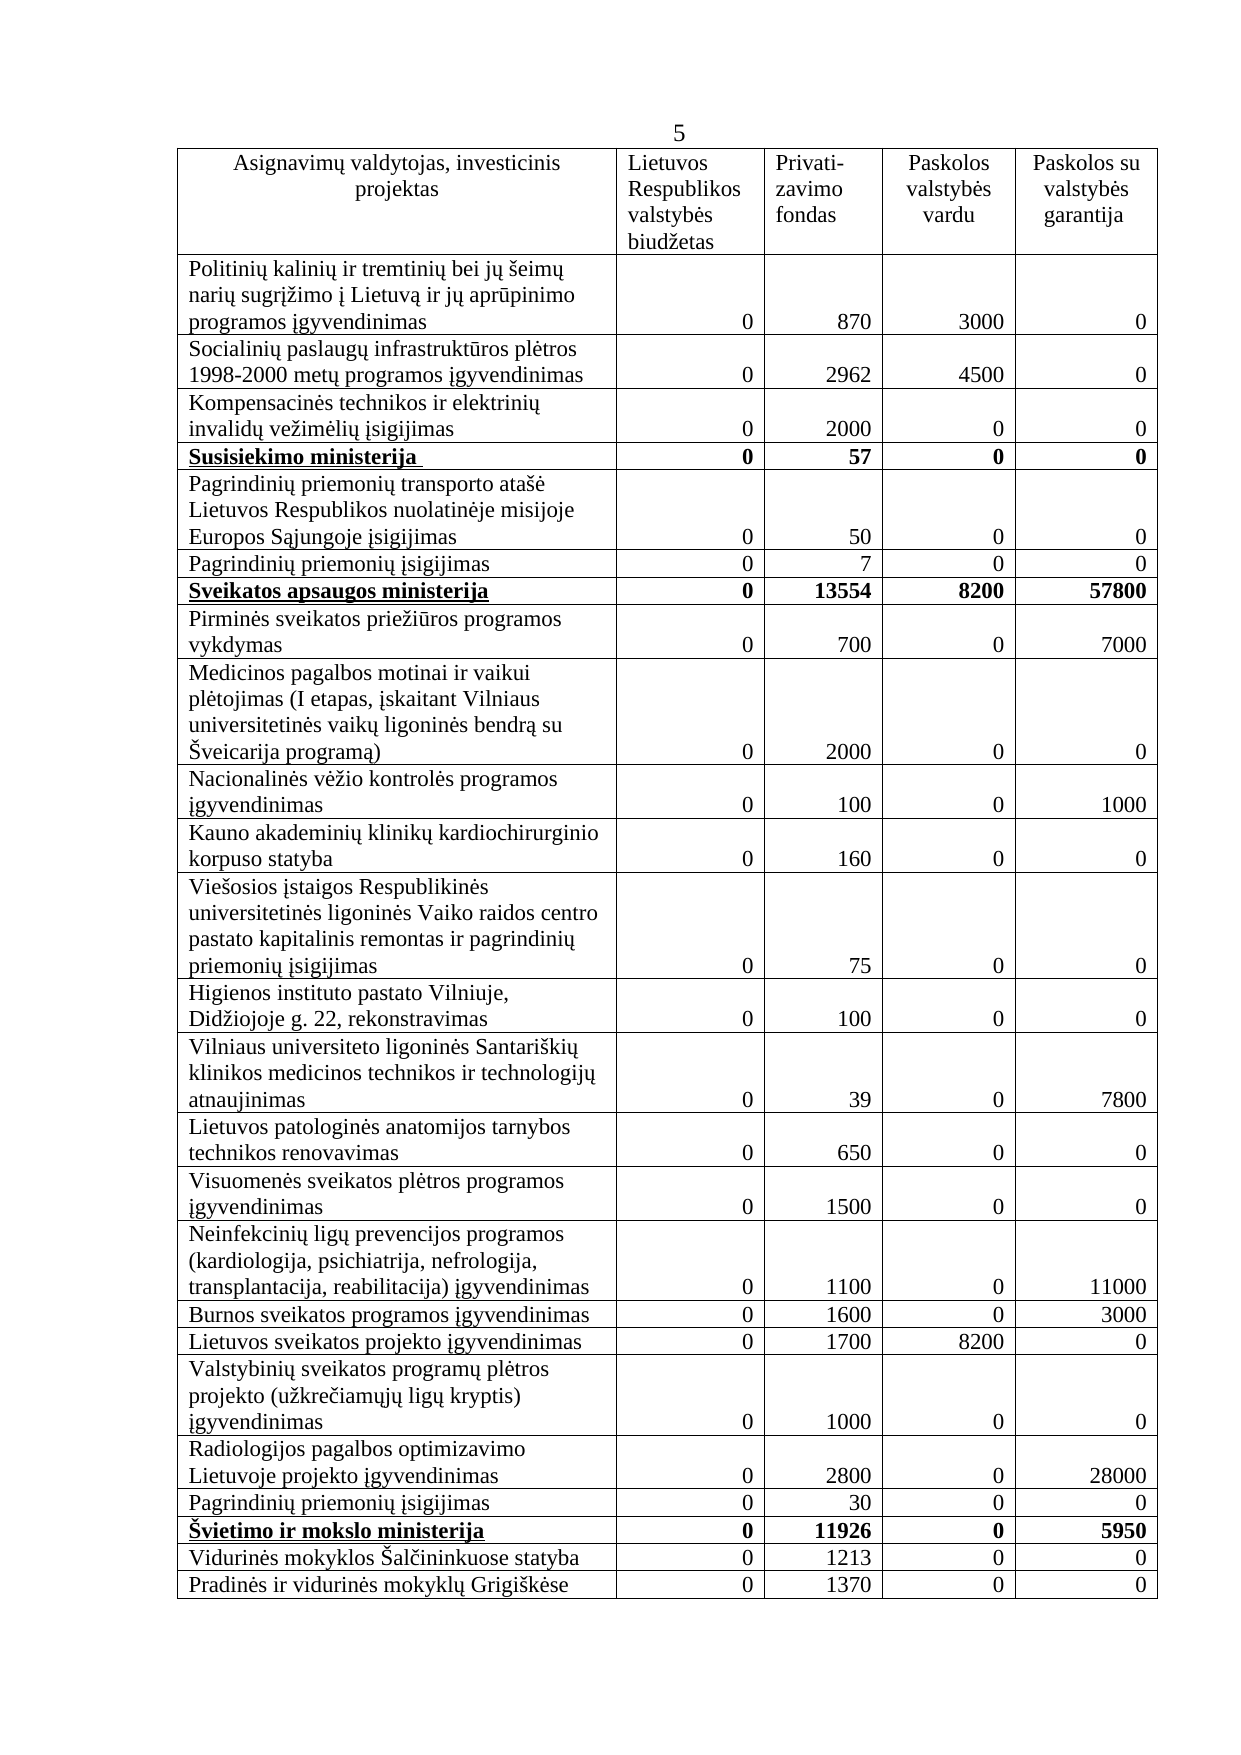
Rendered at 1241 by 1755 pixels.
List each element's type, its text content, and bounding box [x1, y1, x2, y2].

table_cell 30 [765, 1489, 882, 1516]
table_cell 0 [1016, 659, 1157, 764]
table_cell 57800 [1016, 578, 1157, 604]
table_cell Pradinės ir vidurinės mokyklų Grigiškėse [178, 1571, 616, 1598]
table_cell 100 [765, 979, 882, 1032]
table_cell 0 [617, 1544, 764, 1570]
table_cell 700 [765, 605, 882, 658]
table_cell 0 [883, 1517, 1015, 1543]
table_cell 0 [883, 443, 1015, 469]
table_cell 3000 [1016, 1301, 1157, 1327]
table_cell 0 [617, 605, 764, 658]
table_cell 0 [617, 1167, 764, 1219]
table_cell Nacionalinės vėžio kontrolės programos įgyvendinimas [178, 765, 616, 818]
table_cell 2000 [765, 389, 882, 442]
table_cell Pagrindinių priemonių įsigijimas [178, 1489, 616, 1516]
table_cell 0 [1016, 1544, 1157, 1570]
table_cell 1500 [765, 1167, 882, 1219]
table_cell 8200 [883, 578, 1015, 604]
table_cell 0 [883, 1221, 1015, 1299]
table_cell 0 [617, 470, 764, 549]
table_cell 1100 [765, 1221, 882, 1299]
table_cell 11926 [765, 1517, 882, 1543]
table_header Asignavimų valdytojas, investicinis projektas [178, 149, 616, 254]
table_cell 1370 [765, 1571, 882, 1598]
table_cell 0 [883, 1113, 1015, 1166]
table_cell 0 [617, 335, 764, 388]
table_cell 0 [1016, 1328, 1157, 1354]
table_cell 0 [1016, 1489, 1157, 1516]
table_cell 0 [883, 873, 1015, 978]
table_cell 0 [617, 1301, 764, 1327]
table_cell 0 [1016, 550, 1157, 577]
table_cell Pagrindinių priemonių transporto atašė Lietuvos Respublikos nuolatinėje misijoje Europos Sąjungoje įsigijimas [178, 470, 616, 549]
table_cell 4500 [883, 335, 1015, 388]
table_cell 0 [1016, 1113, 1157, 1166]
table_cell 870 [765, 255, 882, 334]
table_cell Vilniaus universiteto ligoninės Santariškių klinikos medicinos technikos ir technologijų atnaujinimas [178, 1033, 616, 1112]
table_cell Kauno akademinių klinikų kardiochirurginio korpuso statyba [178, 819, 616, 872]
table_cell 0 [617, 1328, 764, 1354]
table_cell 75 [765, 873, 882, 978]
table_cell 0 [1016, 1355, 1157, 1434]
table_header Privati-zavimo fondas [765, 149, 882, 254]
table_cell 0 [1016, 819, 1157, 872]
table_cell 650 [765, 1113, 882, 1166]
table_cell 7000 [1016, 605, 1157, 658]
table_cell Vidurinės mokyklos Šalčininkuose statyba [178, 1544, 616, 1570]
table_cell 28000 [1016, 1436, 1157, 1488]
table_cell 0 [883, 550, 1015, 577]
table_cell Visuomenės sveikatos plėtros programos įgyvendinimas [178, 1167, 616, 1219]
table_cell Lietuvos patologinės anatomijos tarnybos technikos renovavimas [178, 1113, 616, 1166]
table_cell Sveikatos apsaugos ministerija [178, 578, 616, 604]
table_cell 0 [883, 659, 1015, 764]
table_cell 0 [617, 819, 764, 872]
table_cell Pirminės sveikatos priežiūros programos vykdymas [178, 605, 616, 658]
table_cell 1213 [765, 1544, 882, 1570]
table_cell 0 [617, 1517, 764, 1543]
table_cell Viešosios įstaigos Respublikinės universitetinės ligoninės Vaiko raidos centro pastato kapitalinis remontas ir pagrindinių priemonių įsigijimas [178, 873, 616, 978]
table_cell 0 [883, 819, 1015, 872]
table_cell 7800 [1016, 1033, 1157, 1112]
table_cell 0 [883, 1355, 1015, 1434]
table_cell Susisiekimo ministerija [178, 443, 616, 469]
table_header Lietuvos Respublikos valstybės biudžetas [617, 149, 764, 254]
table_cell 1600 [765, 1301, 882, 1327]
table_cell 0 [883, 1571, 1015, 1598]
table_cell 0 [617, 1489, 764, 1516]
table_cell 39 [765, 1033, 882, 1112]
table_cell 0 [1016, 979, 1157, 1032]
table_cell 13554 [765, 578, 882, 604]
table_cell Medicinos pagalbos motinai ir vaikui plėtojimas (I etapas, įskaitant Vilniaus universitetinės vaikų ligoninės bendrą su Šveicarija programą) [178, 659, 616, 764]
table_cell 0 [883, 765, 1015, 818]
table_cell 0 [883, 1167, 1015, 1219]
table_cell 50 [765, 470, 882, 549]
table_cell 0 [617, 1571, 764, 1598]
table_cell 5950 [1016, 1517, 1157, 1543]
table_cell 0 [617, 1033, 764, 1112]
table_cell Higienos instituto pastato Vilniuje, Didžiojoje g. 22, rekonstravimas [178, 979, 616, 1032]
table_cell 2962 [765, 335, 882, 388]
table_cell 0 [883, 1436, 1015, 1488]
table_cell 3000 [883, 255, 1015, 334]
table_cell 0 [617, 1436, 764, 1488]
table_cell 0 [883, 470, 1015, 549]
table_cell 0 [617, 765, 764, 818]
table_cell 160 [765, 819, 882, 872]
table_cell 0 [617, 1113, 764, 1166]
table_cell 2000 [765, 659, 882, 764]
table_cell Radiologijos pagalbos optimizavimo Lietuvoje projekto įgyvendinimas [178, 1436, 616, 1488]
table_cell 0 [617, 578, 764, 604]
table_cell 0 [617, 1221, 764, 1299]
table_cell 0 [883, 1033, 1015, 1112]
table_cell 7 [765, 550, 882, 577]
table_cell 0 [1016, 389, 1157, 442]
table_cell Socialinių paslaugų infrastruktūros plėtros 1998-2000 metų programos įgyvendinimas [178, 335, 616, 388]
table_cell 0 [883, 605, 1015, 658]
table_cell 0 [617, 659, 764, 764]
table_cell 0 [617, 255, 764, 334]
table_cell 2800 [765, 1436, 882, 1488]
table_header Paskolos valstybės vardu [883, 149, 1015, 254]
table_cell Valstybinių sveikatos programų plėtros projekto (užkrečiamųjų ligų kryptis) įgyvendinimas [178, 1355, 616, 1434]
table_cell 1000 [765, 1355, 882, 1434]
table_cell 0 [1016, 335, 1157, 388]
table_cell 0 [1016, 470, 1157, 549]
table_cell 100 [765, 765, 882, 818]
table_cell Švietimo ir mokslo ministerija [178, 1517, 616, 1543]
table_cell Neinfekcinių ligų prevencijos programos (kardiologija, psichiatrija, nefrologija, transplantacija, reabilitacija) įgyvendinimas [178, 1221, 616, 1299]
table_cell 0 [1016, 1167, 1157, 1219]
table_cell 0 [883, 1301, 1015, 1327]
table_cell 0 [1016, 873, 1157, 978]
table_cell 0 [1016, 1571, 1157, 1598]
table_cell 0 [617, 550, 764, 577]
table_cell 1700 [765, 1328, 882, 1354]
table_cell 1000 [1016, 765, 1157, 818]
table_cell 0 [883, 1544, 1015, 1570]
table_cell 0 [617, 389, 764, 442]
table_cell 0 [617, 443, 764, 469]
table_cell 0 [883, 1489, 1015, 1516]
table_cell 0 [883, 389, 1015, 442]
table_cell 0 [617, 1355, 764, 1434]
table_cell 0 [617, 979, 764, 1032]
table_cell Lietuvos sveikatos projekto įgyvendinimas [178, 1328, 616, 1354]
table_cell 0 [883, 979, 1015, 1032]
table_cell 11000 [1016, 1221, 1157, 1299]
table_cell Pagrindinių priemonių įsigijimas [178, 550, 616, 577]
table_cell 0 [617, 873, 764, 978]
table_cell 57 [765, 443, 882, 469]
table_cell Kompensacinės technikos ir elektrinių invalidų vežimėlių įsigijimas [178, 389, 616, 442]
table_header Paskolos su valstybės garantija [1016, 149, 1157, 254]
table_cell Burnos sveikatos programos įgyvendinimas [178, 1301, 616, 1327]
table_cell 8200 [883, 1328, 1015, 1354]
table_cell 0 [1016, 443, 1157, 469]
table_cell 0 [1016, 255, 1157, 334]
table_cell Politinių kalinių ir tremtinių bei jų šeimų narių sugrįžimo į Lietuvą ir jų aprūpinimo programos įgyvendinimas [178, 255, 616, 334]
